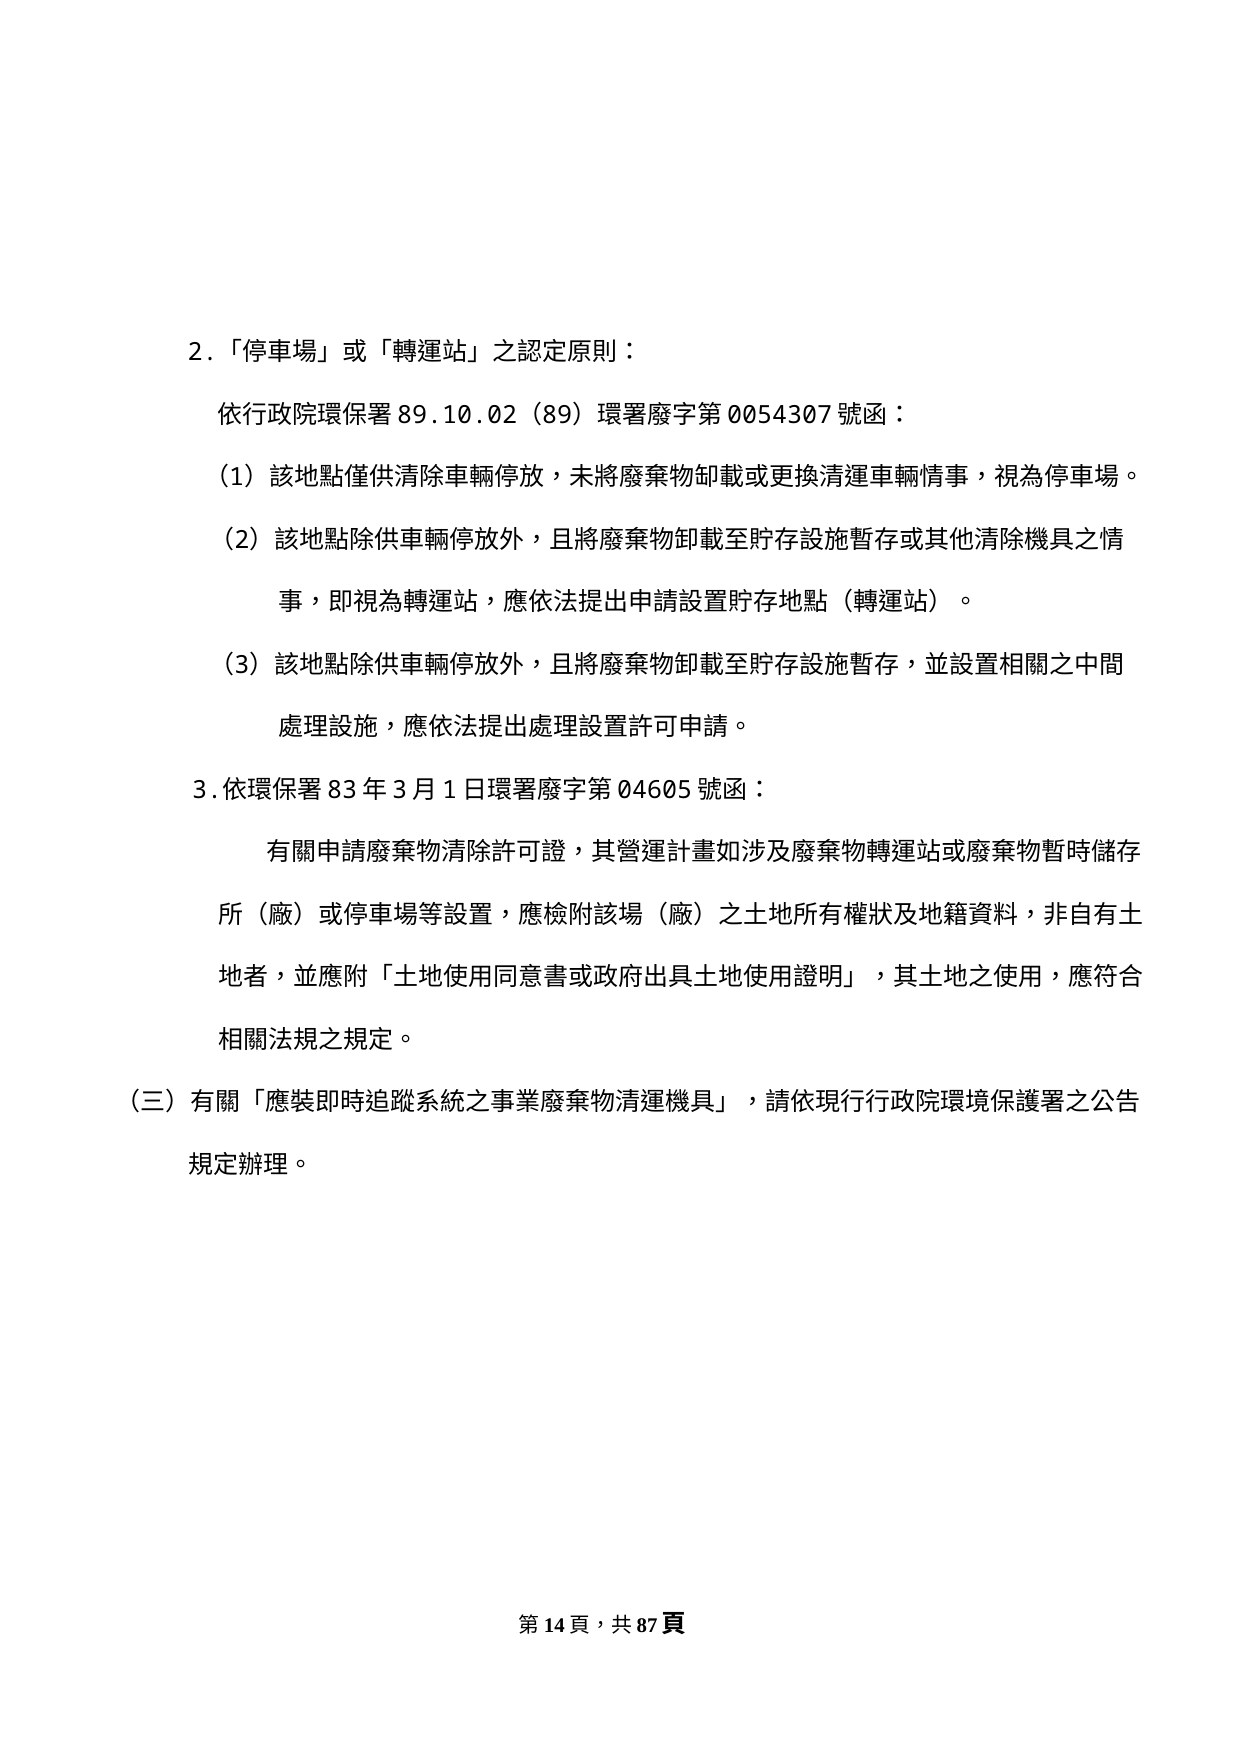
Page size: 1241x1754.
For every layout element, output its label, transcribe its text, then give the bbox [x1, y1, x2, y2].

text 3.依環保署83年3月1日環署廢字第04605號函： [189, 746, 1144, 808]
text 2.「停車場」或「轉運站」之認定原則： [130, 308, 1144, 371]
text （2）該地點除供車輛停放外，且將廢棄物卸載至貯存設施暫存或其他清除機具之情事，即視為轉運站，應依法提出申請設置貯存地點（轉運站）。 [209, 496, 1144, 621]
text （3）該地點除供車輛停放外，且將廢棄物卸載至貯存設施暫存，並設置相關之中間處理設施，應依法提出處理設置許可申請。 [209, 621, 1144, 746]
text （三）有關「應裝即時追蹤系統之事業廢棄物清運機具」，請依現行行政院環境保護署之公告規定辦理。 [115, 1058, 1144, 1183]
text 有關申請廢棄物清除許可證，其營運計畫如涉及廢棄物轉運站或廢棄物暫時儲存所（廠）或停車場等設置，應檢附該場（廠）之土地所有權狀及地籍資料，非自有土地者，並應附「土地使用同意書或政府出具土地使用證明」，其土地之使用，應符合相關法規之規定。 [219, 808, 1144, 1058]
text 依行政院環保署89.10.02（89）環署廢字第0054307號函： [159, 371, 1144, 433]
text （1）該地點僅供清除車輛停放，未將廢棄物缷載或更換清運車輛情事，視為停車場。 [204, 433, 1144, 496]
